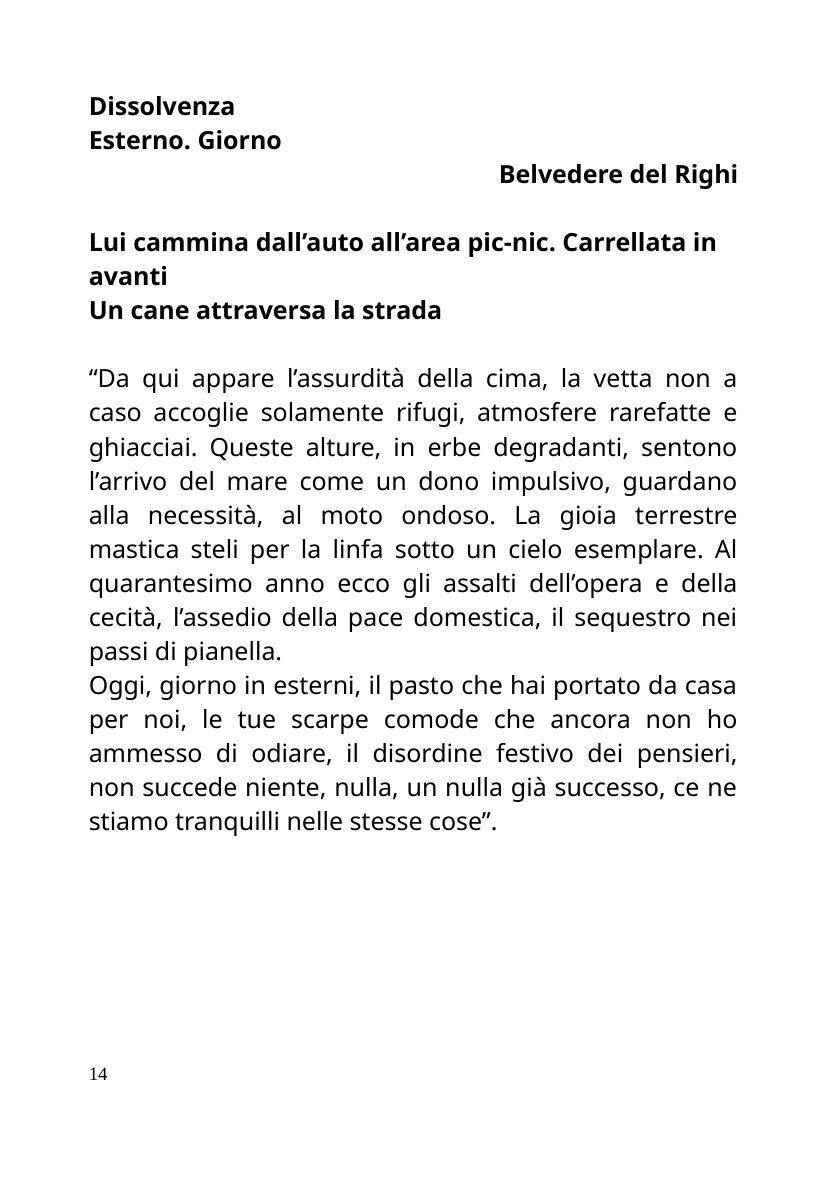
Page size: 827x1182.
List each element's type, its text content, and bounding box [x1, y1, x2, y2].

text “Da qui appare l’assurdità della cima, la vetta non a caso accoglie solamente rifugi, atmosfere rarefatte e ghiacciai. Queste alture, in erbe degradanti, sentono l’arrivo del mare come un dono impulsivo, guardano alla necessità, al moto ondoso. La gioia terrestre mastica steli per la linfa sotto un cielo esemplare. Al quarantesimo anno ecco gli assalti dell’opera e della cecità, l’assedio della pace domestica, il sequestro nei passi di pianella. [88, 361, 738, 668]
text Belvedere del Righi [88, 157, 738, 191]
text Oggi, giorno in esterni, il pasto che hai portato da casa per noi, le tue scarpe comode che ancora non ho ammesso di odiare, il disordine festivo dei pensieri, non succede niente, nulla, un nulla già successo, ce ne stiamo tranquilli nelle stesse cose”. [88, 668, 738, 838]
text Esterno. Giorno [88, 123, 738, 157]
text Un cane attraversa la strada [88, 293, 738, 327]
text Lui cammina dall’auto all’area pic-nic. Carrellata in avanti [88, 225, 738, 293]
text Dissolvenza [88, 88, 738, 123]
